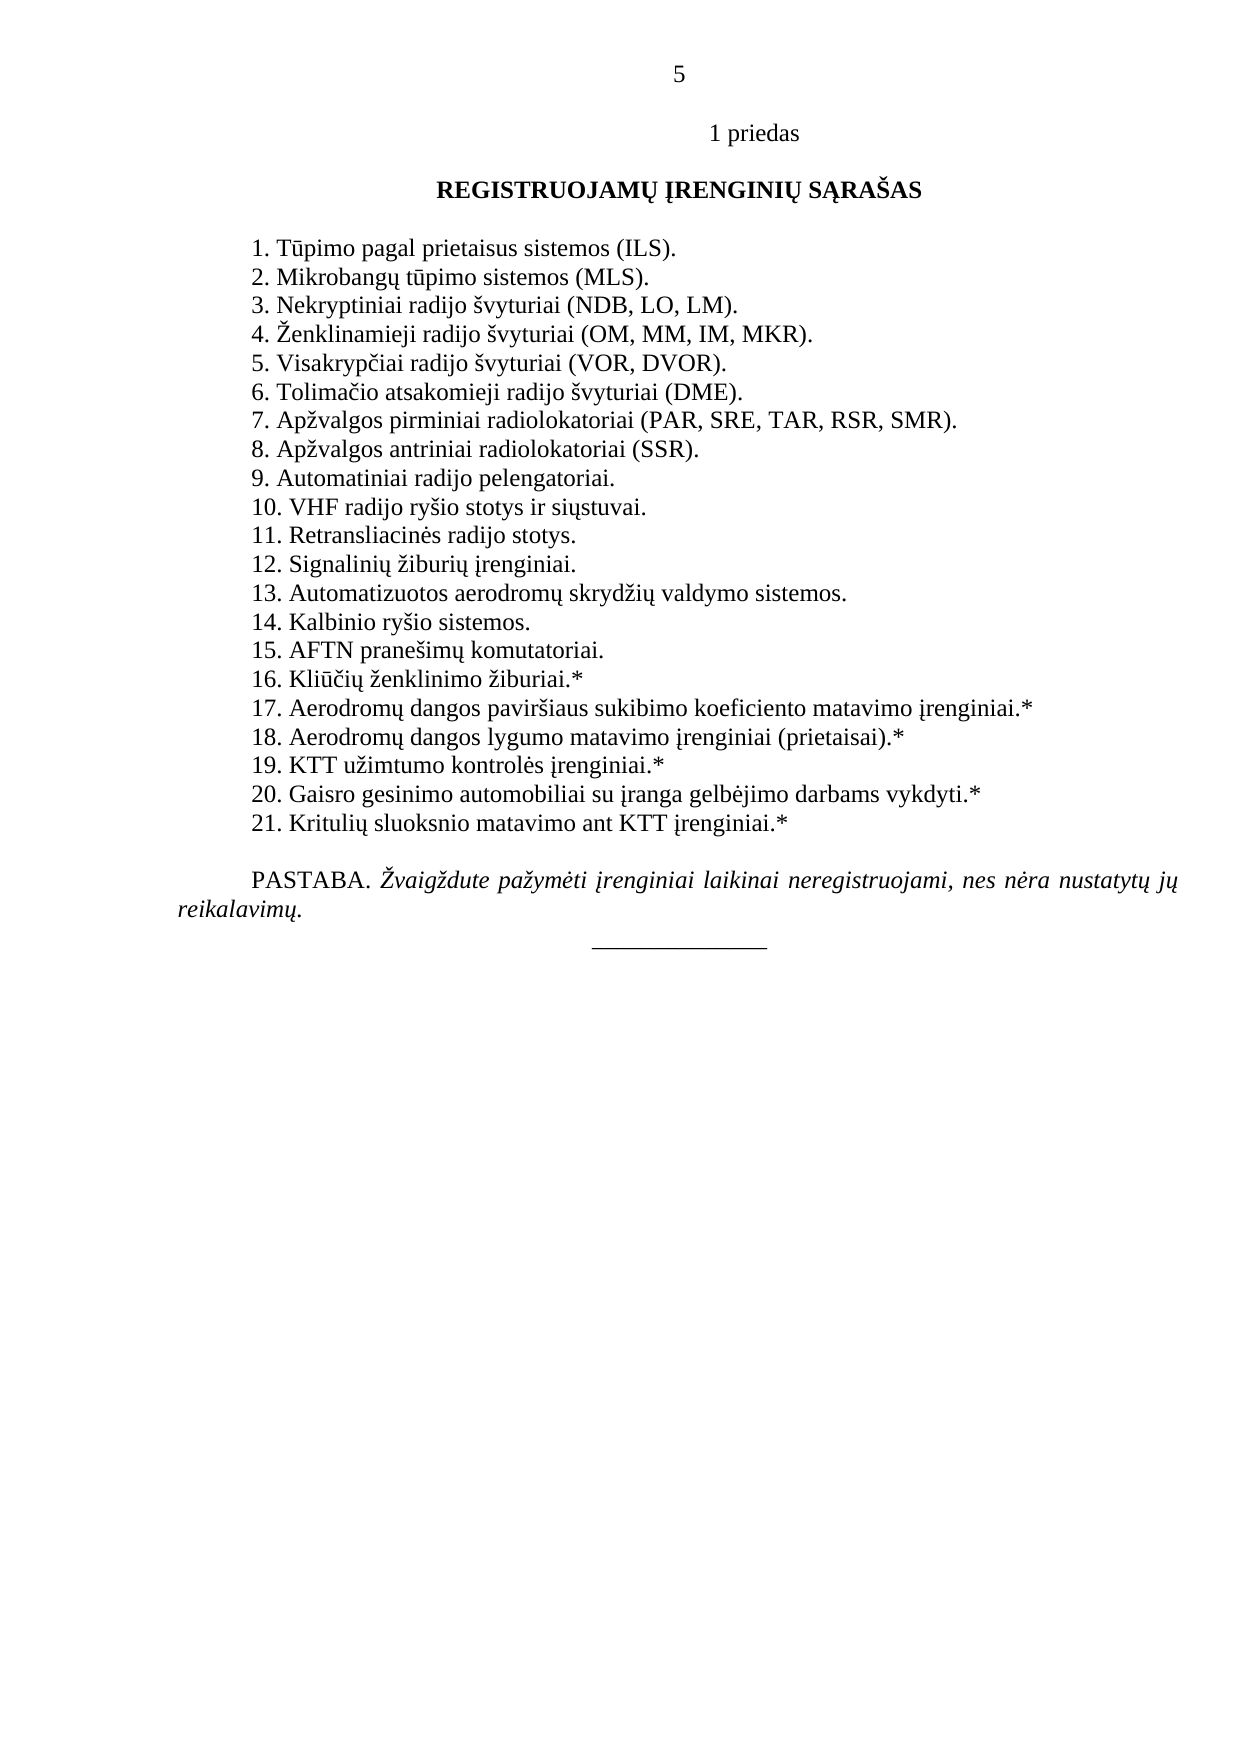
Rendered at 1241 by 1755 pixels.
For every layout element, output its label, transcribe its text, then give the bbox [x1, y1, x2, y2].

text 12. Signalinių žiburių įrenginiai. [177, 549, 1181, 578]
text 4. Ženklinamieji radijo švyturiai (OM, MM, IM, MKR). [177, 319, 1181, 348]
text 15. AFTN pranešimų komutatoriai. [177, 636, 1181, 664]
text 5. Visakrypčiai radijo švyturiai (VOR, DVOR). [177, 348, 1181, 377]
text Pastaba. Žvaigždute pažymėti įrenginiai laikinai neregistruojami, nes nėra nustatytų jų reikalavimų. [177, 866, 1181, 923]
text 21. Kritulių sluoksnio matavimo ant KTT įrenginiai.* [177, 808, 1181, 837]
text 10. VHF radijo ryšio stotys ir siųstuvai. [177, 492, 1181, 521]
text 16. Kliūčių ženklinimo žiburiai.* [177, 664, 1181, 693]
text 6. Tolimačio atsakomieji radijo švyturiai (DME). [177, 377, 1181, 406]
text 17. Aerodromų dangos paviršiaus sukibimo koeficiento matavimo įrenginiai.* [177, 693, 1181, 722]
text 8. Apžvalgos antriniai radiolokatoriai (SSR). [177, 434, 1181, 463]
text REGISTRUOJAMŲ ĮRENGINIŲ SĄRAŠAS [177, 176, 1181, 204]
text 1 priedas [177, 118, 1181, 147]
text ______________ [177, 923, 1181, 952]
text 7. Apžvalgos pirminiai radiolokatoriai (PAR, SRE, TAR, RSR, SMR). [177, 406, 1181, 434]
text 14. Kalbinio ryšio sistemos. [177, 607, 1181, 636]
text 9. Automatiniai radijo pelengatoriai. [177, 463, 1181, 492]
text 2. Mikrobangų tūpimo sistemos (MLS). [177, 262, 1181, 291]
text 3. Nekryptiniai radijo švyturiai (NDB, LO, LM). [177, 291, 1181, 319]
text 13. Automatizuotos aerodromų skrydžių valdymo sistemos. [177, 578, 1181, 607]
text 18. Aerodromų dangos lygumo matavimo įrenginiai (prietaisai).* [177, 722, 1181, 751]
text 19. KTT užimtumo kontrolės įrenginiai.* [177, 751, 1181, 779]
text 20. Gaisro gesinimo automobiliai su įranga gelbėjimo darbams vykdyti.* [177, 779, 1181, 808]
text 11. Retransliacinės radijo stotys. [177, 521, 1181, 549]
text 1. Tūpimo pagal prietaisus sistemos (ILS). [177, 233, 1181, 262]
